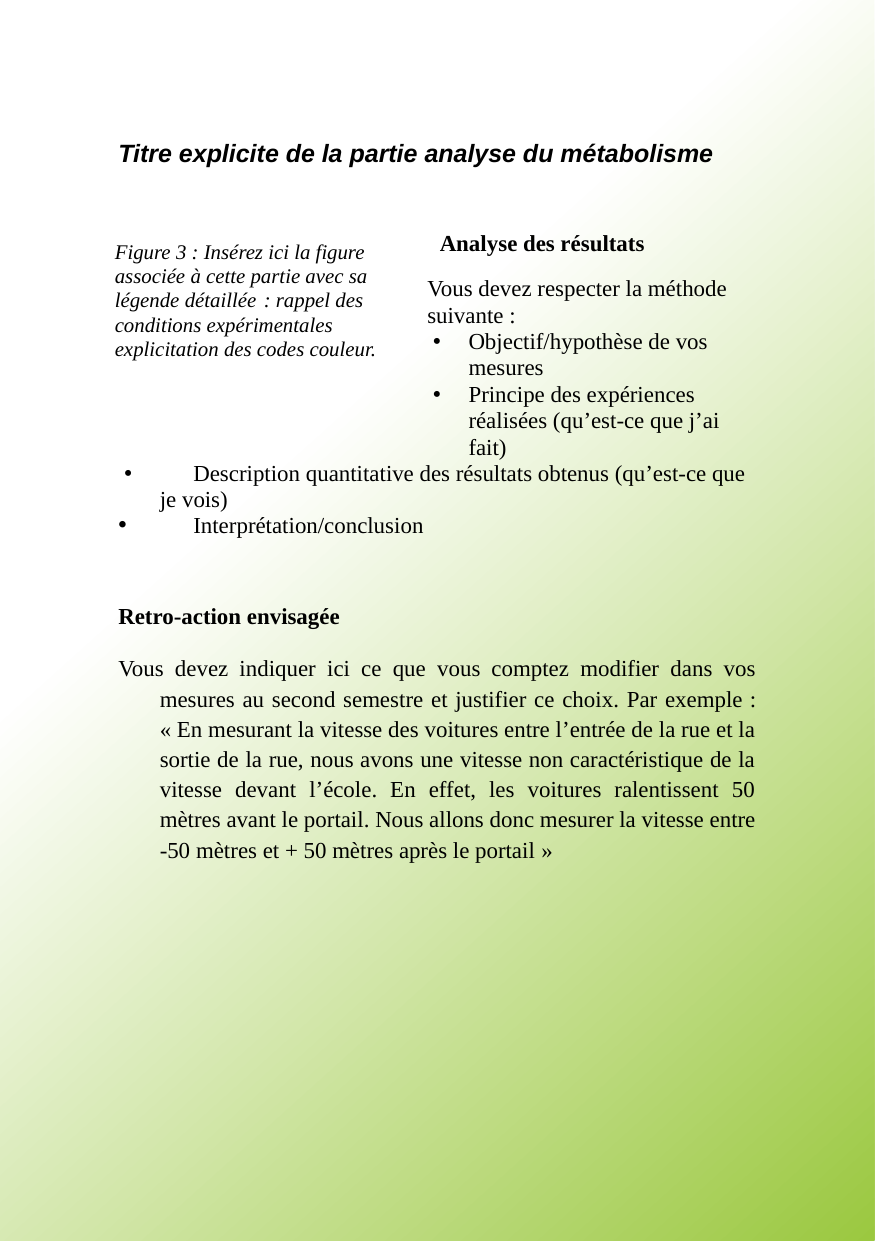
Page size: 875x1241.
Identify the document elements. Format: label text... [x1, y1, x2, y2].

list Principe des expériences réalisées (qu’est-ce que j’ai fait) [124, 381, 756, 460]
text Vous devez respecter la méthode suivante : [427, 275, 756, 328]
text [114, 361, 427, 436]
list Objectif/hypothèse de vos mesures [427, 328, 756, 381]
list Description quantitative des résultats obtenus (qu’est-ce que je vois) [124, 460, 756, 513]
text Figure 3 : Insérez ici la figure associée à cette partie avec sa légende détaillée : rappel des conditions expérimentales explicitation des codes couleur. [114, 240, 427, 361]
text Analyse des résultats [114, 228, 756, 257]
subtitle Titre explicite de la partie analyse du métabolisme [118, 139, 756, 168]
text Vous devez indiquer ici ce que vous comptez modifier dans vos mesures au second semestre et justifier ce choix. Par exemple : « En mesurant la vitesse des voitures entre l’entrée de la rue et la sortie de la rue, nous avons une vitesse non caractéristique de la vitesse devant l’école. En effet, les voitures ralentissent 50 mètres avant le portail. Nous allons donc mesurer la vitesse entre -50 mètres et + 50 mètres après le portail » [118, 655, 756, 863]
list Interprétation/conclusion [118, 513, 756, 539]
text Retro-action envisagée [118, 603, 756, 629]
